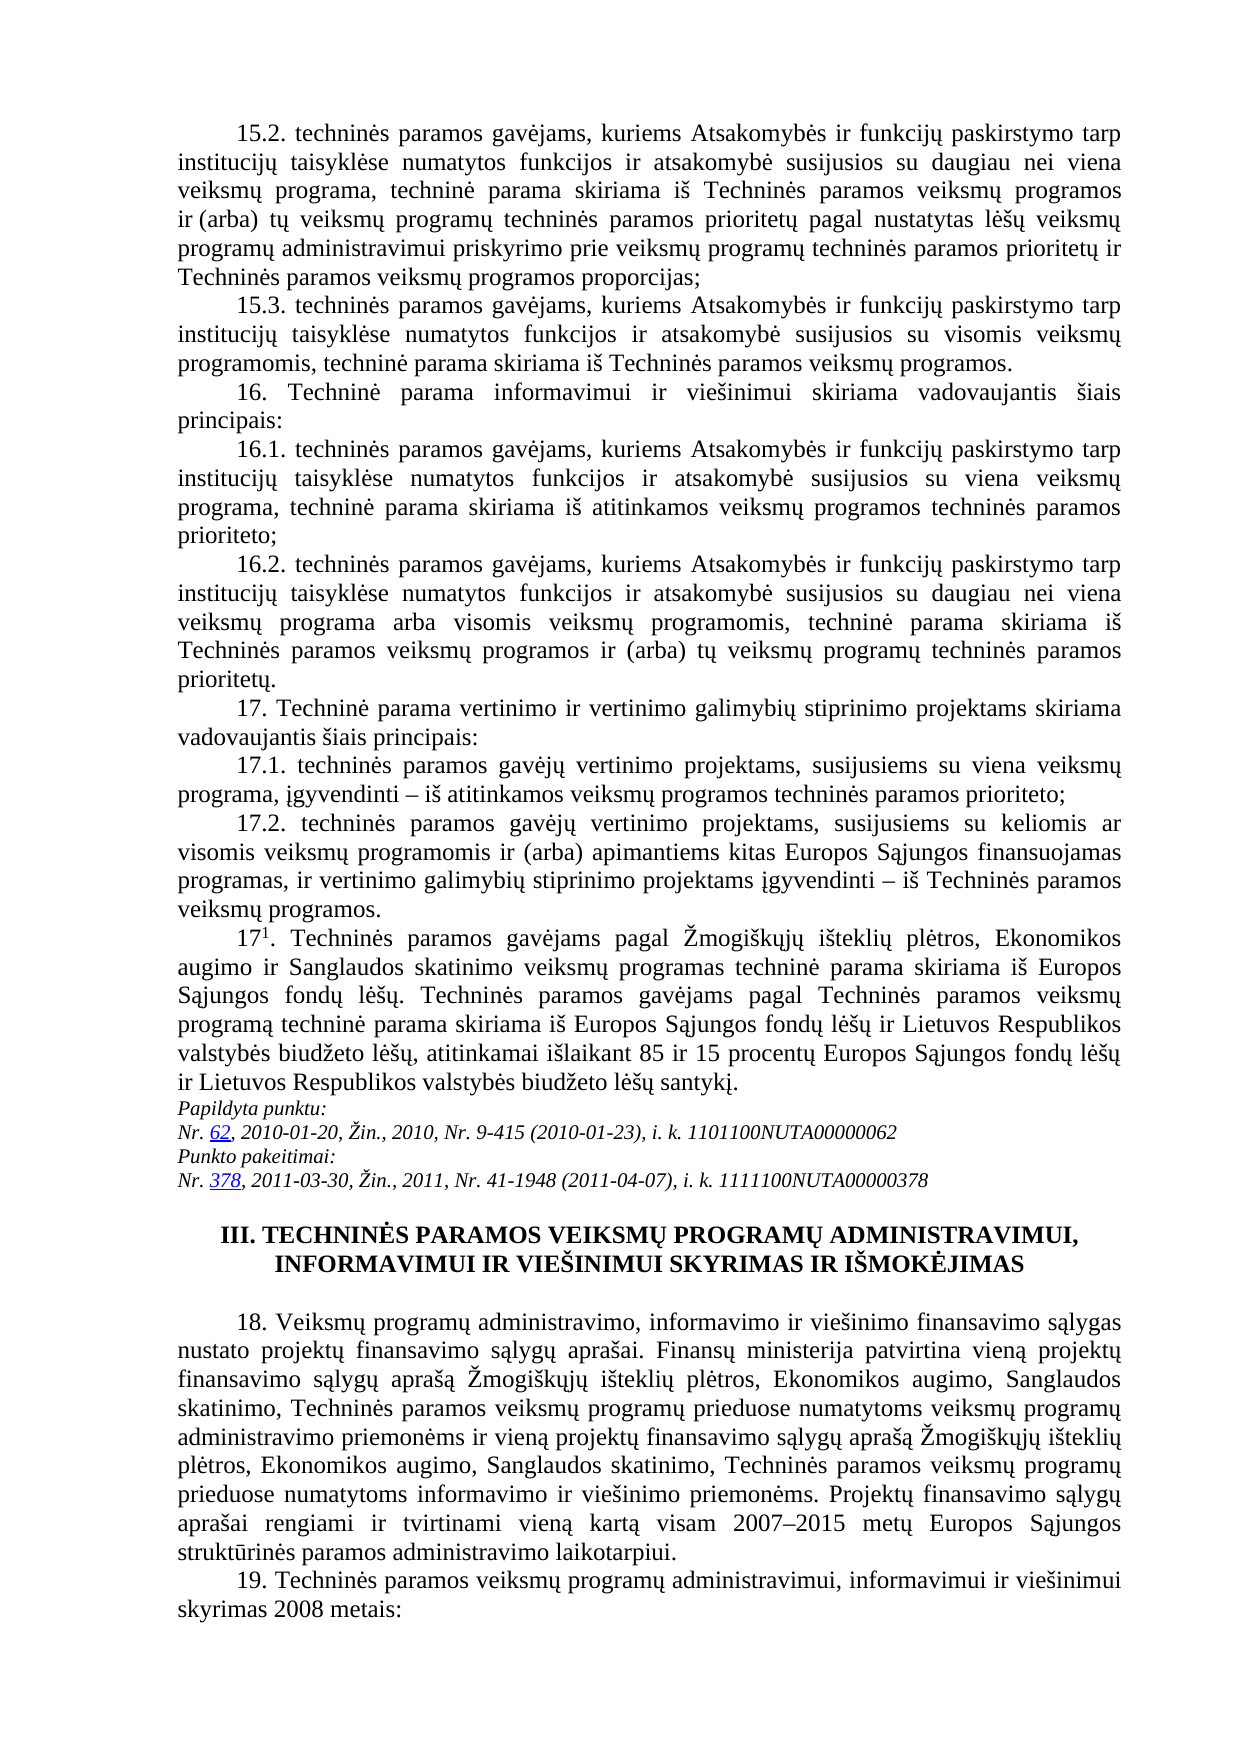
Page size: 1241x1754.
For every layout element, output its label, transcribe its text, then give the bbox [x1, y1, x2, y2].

text 16. Techninė parama informavimui ir viešinimui skiriama vadovaujantis šiais principais: [177, 377, 1122, 434]
text 17.1. techninės paramos gavėjų vertinimo projektams, susijusiems su viena veiksmų programa, įgyvendinti – iš atitinkamos veiksmų programos techninės paramos prioriteto; [177, 751, 1122, 808]
text 16.2. techninės paramos gavėjams, kuriems Atsakomybės ir funkcijų paskirstymo tarp institucijų taisyklėse numatytos funkcijos ir atsakomybė susijusios su daugiau nei viena veiksmų programa arba visomis veiksmų programomis, techninė parama skiriama iš Techninės paramos veiksmų programos ir (arba) tų veiksmų programų techninės paramos prioritetų. [177, 549, 1122, 693]
text 17. Techninė parama vertinimo ir vertinimo galimybių stiprinimo projektams skiriama vadovaujantis šiais principais: [177, 693, 1122, 751]
text III. TECHNINĖS PARAMOS VEIKSMŲ PROGRAMŲ ADMINISTRAVIMUI, INFORMAVIMUI IR VIEŠINIMUI SKYRIMAS IR IŠMOKĖJIMAS [177, 1221, 1122, 1278]
text 18. Veiksmų programų administravimo, informavimo ir viešinimo finansavimo sąlygas nustato projektų finansavimo sąlygų aprašai. Finansų ministerija patvirtina vieną projektų finansavimo sąlygų aprašą Žmogiškųjų išteklių plėtros, Ekonomikos augimo, Sanglaudos skatinimo, Techninės paramos veiksmų programų prieduose numatytoms veiksmų programų administravimo priemonėms ir vieną projektų finansavimo sąlygų aprašą Žmogiškųjų išteklių plėtros, Ekonomikos augimo, Sanglaudos skatinimo, Techninės paramos veiksmų programų prieduose numatytoms informavimo ir viešinimo priemonėms. Projektų finansavimo sąlygų aprašai rengiami ir tvirtinami vieną kartą visam 2007–2015 metų Europos Sąjungos struktūrinės paramos administravimo laikotarpiui. [177, 1307, 1122, 1566]
text Nr. 62, 2010-01-20, Žin., 2010, Nr. 9-415 (2010-01-23), i. k. 1101100NUTA00000062 [177, 1120, 1122, 1144]
text 19. Techninės paramos veiksmų programų administravimui, informavimui ir viešinimui skyrimas 2008 metais: [177, 1566, 1122, 1623]
text 15.2. techninės paramos gavėjams, kuriems Atsakomybės ir funkcijų paskirstymo tarp institucijų taisyklėse numatytos funkcijos ir atsakomybė susijusios su daugiau nei viena veiksmų programa, techninė parama skiriama iš Techninės paramos veiksmų programos ir (arba) tų veiksmų programų techninės paramos prioritetų pagal nustatytas lėšų veiksmų programų administravimui priskyrimo prie veiksmų programų techninės paramos prioritetų ir Techninės paramos veiksmų programos proporcijas; [177, 118, 1122, 291]
text Papildyta punktu: [177, 1096, 1122, 1120]
text Nr. 378, 2011-03-30, Žin., 2011, Nr. 41-1948 (2011-04-07), i. k. 1111100NUTA00000378 [177, 1168, 1122, 1192]
text 171. Techninės paramos gavėjams pagal Žmogiškųjų išteklių plėtros, Ekonomikos augimo ir Sanglaudos skatinimo veiksmų programas techninė parama skiriama iš Europos Sąjungos fondų lėšų. Techninės paramos gavėjams pagal Techninės paramos veiksmų programą techninė parama skiriama iš Europos Sąjungos fondų lėšų ir Lietuvos Respublikos valstybės biudžeto lėšų, atitinkamai išlaikant 85 ir 15 procentų Europos Sąjungos fondų lėšų ir Lietuvos Respublikos valstybės biudžeto lėšų santykį. [177, 923, 1122, 1096]
text 15.3. techninės paramos gavėjams, kuriems Atsakomybės ir funkcijų paskirstymo tarp institucijų taisyklėse numatytos funkcijos ir atsakomybė susijusios su visomis veiksmų programomis, techninė parama skiriama iš Techninės paramos veiksmų programos. [177, 291, 1122, 377]
text Punkto pakeitimai: [177, 1144, 1122, 1168]
text 16.1. techninės paramos gavėjams, kuriems Atsakomybės ir funkcijų paskirstymo tarp institucijų taisyklėse numatytos funkcijos ir atsakomybė susijusios su viena veiksmų programa, techninė parama skiriama iš atitinkamos veiksmų programos techninės paramos prioriteto; [177, 434, 1122, 549]
text 17.2. techninės paramos gavėjų vertinimo projektams, susijusiems su keliomis ar visomis veiksmų programomis ir (arba) apimantiems kitas Europos Sąjungos finansuojamas programas, ir vertinimo galimybių stiprinimo projektams įgyvendinti – iš Techninės paramos veiksmų programos. [177, 808, 1122, 923]
